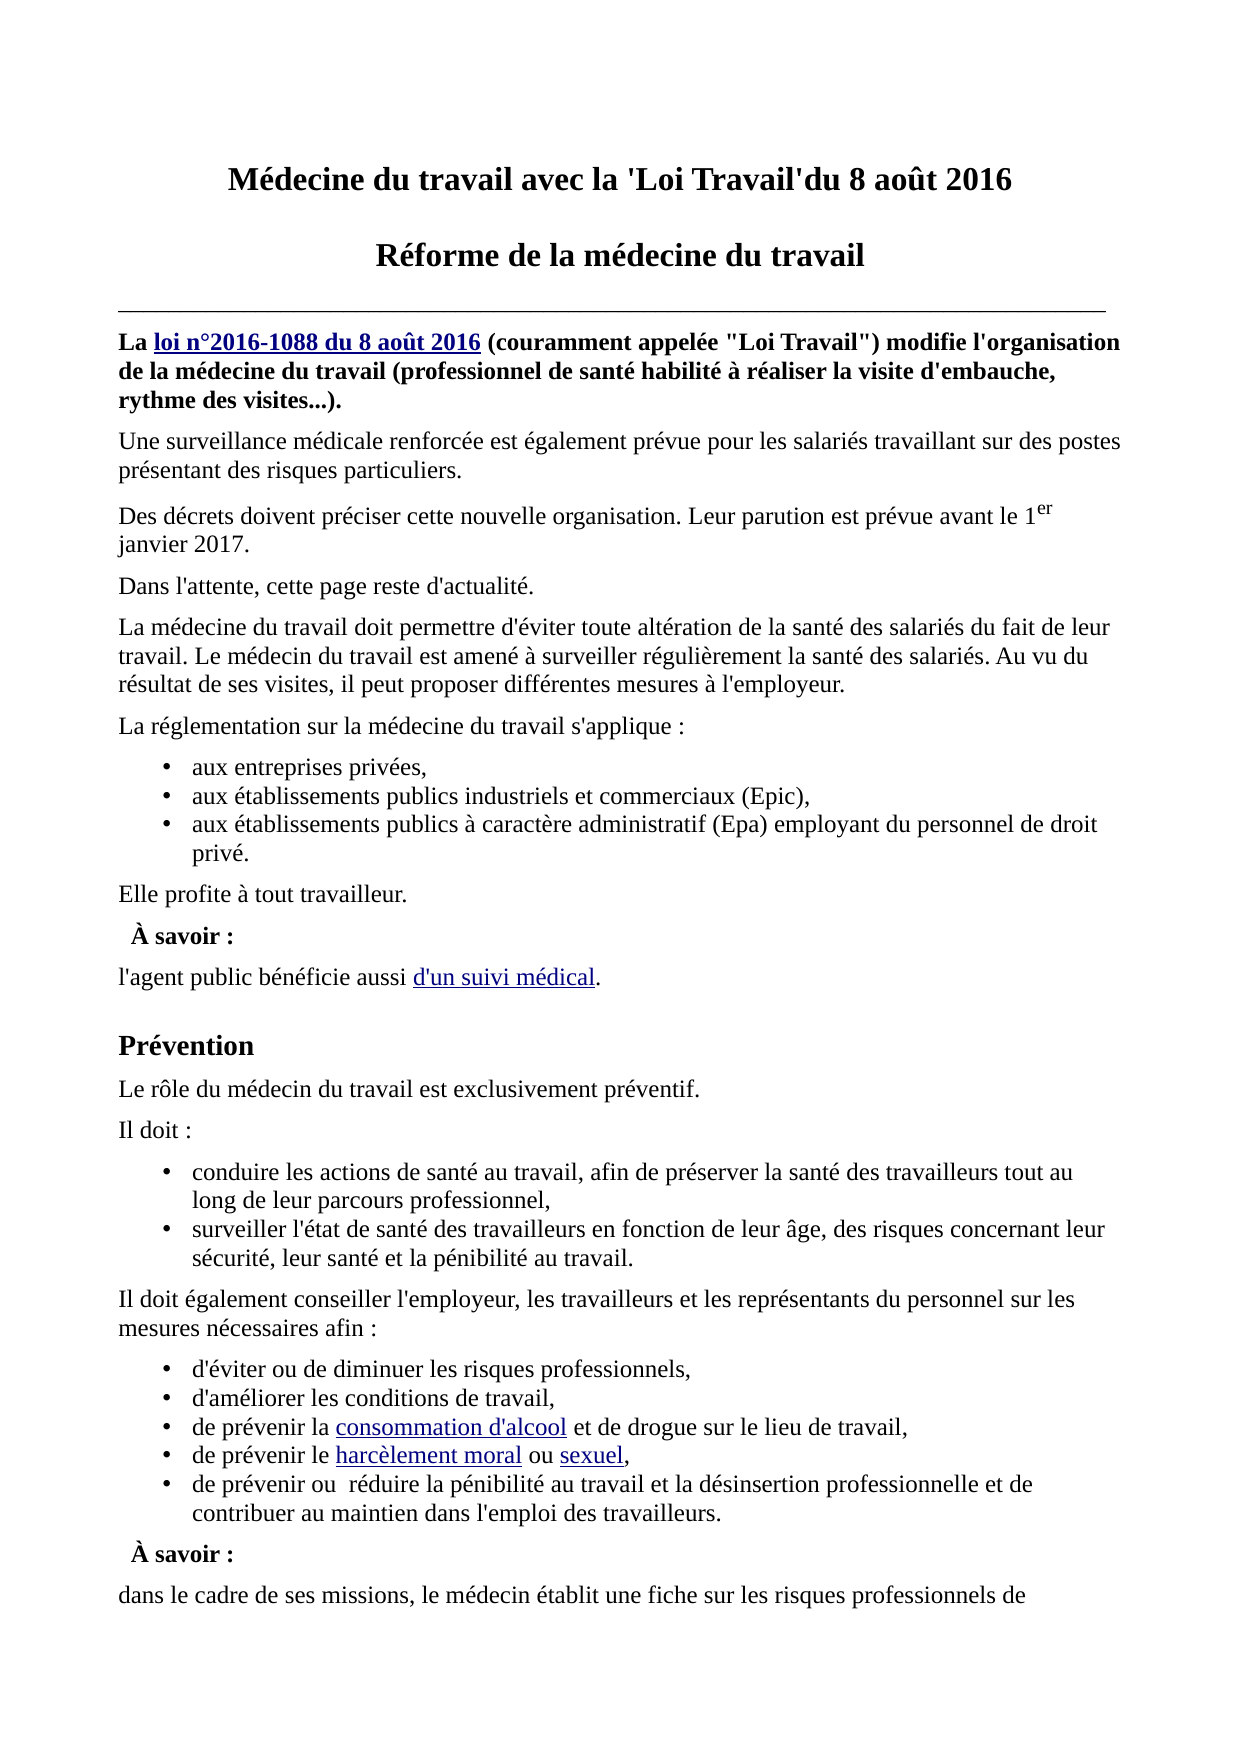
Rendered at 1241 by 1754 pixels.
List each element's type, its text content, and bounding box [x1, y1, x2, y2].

subtitle Prévention [118, 1028, 1122, 1062]
text À savoir : [118, 1539, 1122, 1568]
text Médecine du travail avec la 'Loi Travail'du 8 août 2016 [118, 159, 1122, 198]
list conduire les actions de santé au travail, afin de préserver la santé des travailleurs tout au long de leur parcours professionnel, [162, 1157, 1122, 1214]
text _______________________________________________________________________________ [118, 286, 1122, 315]
text Il doit : [118, 1116, 1122, 1144]
list aux établissements publics industriels et commerciaux (Epic), [162, 781, 1122, 809]
text Elle profite à tout travailleur. [118, 879, 1122, 908]
text Dans l'attente, cette page reste d'actualité. [118, 571, 1122, 599]
list aux établissements publics à caractère administratif (Epa) employant du personnel de droit privé. [162, 809, 1122, 867]
text dans le cadre de ses missions, le médecin établit une fiche sur les risques professionnels de [118, 1581, 1122, 1609]
text l'agent public bénéficie aussi d'un suivi médical. [118, 962, 1122, 991]
list de prévenir ou réduire la pénibilité au travail et la désinsertion professionnelle et de contribuer au maintien dans l'emploi des travailleurs. [162, 1469, 1122, 1527]
list surveiller l'état de santé des travailleurs en fonction de leur âge, des risques concernant leur sécurité, leur santé et la pénibilité au travail. [162, 1214, 1122, 1272]
text Il doit également conseiller l'employeur, les travailleurs et les représentants du personnel sur les mesures nécessaires afin : [118, 1284, 1122, 1342]
subtitle Réforme de la médecine du travail [118, 235, 1122, 273]
text Le rôle du médecin du travail est exclusivement préventif. [118, 1074, 1122, 1103]
list d'améliorer les conditions de travail, [162, 1383, 1122, 1412]
list d'éviter ou de diminuer les risques professionnels, [162, 1354, 1122, 1383]
text La loi n°2016-1088 du 8 août 2016 (couramment appelée "Loi Travail") modifie l'organisation de la médecine du travail (professionnel de santé habilité à réaliser la visite d'embauche, rythme des visites...). [118, 327, 1122, 413]
text La médecine du travail doit permettre d'éviter toute altération de la santé des salariés du fait de leur travail. Le médecin du travail est amené à surveiller régulièrement la santé des salariés. Au vu du résultat de ses visites, il peut proposer différentes mesures à l'employeur. [118, 612, 1122, 698]
text Une surveillance médicale renforcée est également prévue pour les salariés travaillant sur des postes présentant des risques particuliers. [118, 426, 1122, 483]
list de prévenir la consommation d'alcool et de drogue sur le lieu de travail, [162, 1412, 1122, 1441]
text Des décrets doivent préciser cette nouvelle organisation. Leur parution est prévue avant le 1er janvier 2017. [118, 496, 1122, 558]
list de prévenir le harcèlement moral ou sexuel, [162, 1441, 1122, 1469]
list aux entreprises privées, [162, 752, 1122, 781]
text À savoir : [118, 921, 1122, 949]
text La réglementation sur la médecine du travail s'applique : [118, 711, 1122, 739]
